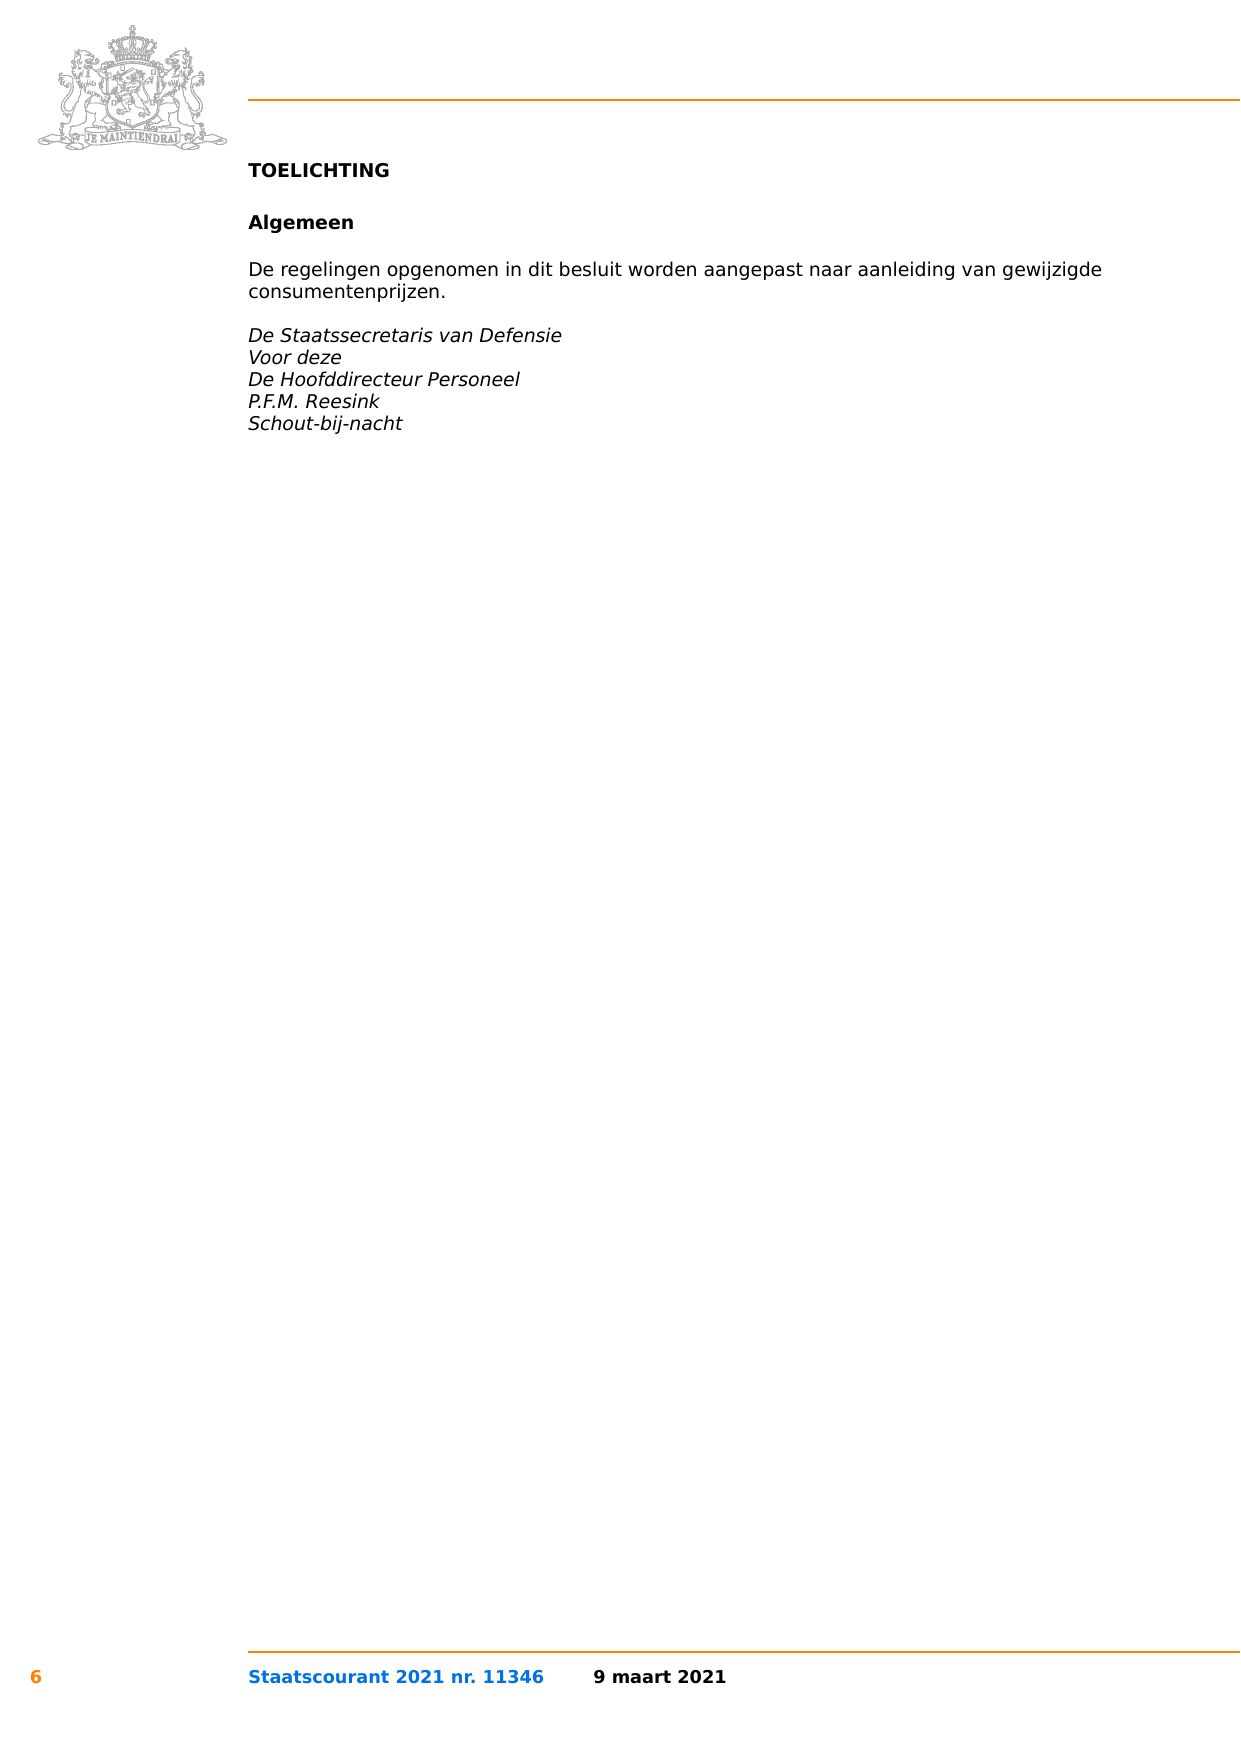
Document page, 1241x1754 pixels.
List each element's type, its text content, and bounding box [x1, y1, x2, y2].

picture [38, 25, 227, 150]
text De regelingen opgenomen in dit besluit worden aangepast naar aanleiding van gewijzigde consumentenprijzen. [248, 259, 1163, 303]
subtitle TOELICHTING [248, 160, 1163, 182]
subtitle Algemeen [248, 212, 1163, 234]
text De Staatssecretaris van Defensie Voor deze De Hoofddirecteur Personeel P.F.M. Reesink Schout-bij-nacht [248, 325, 1163, 434]
